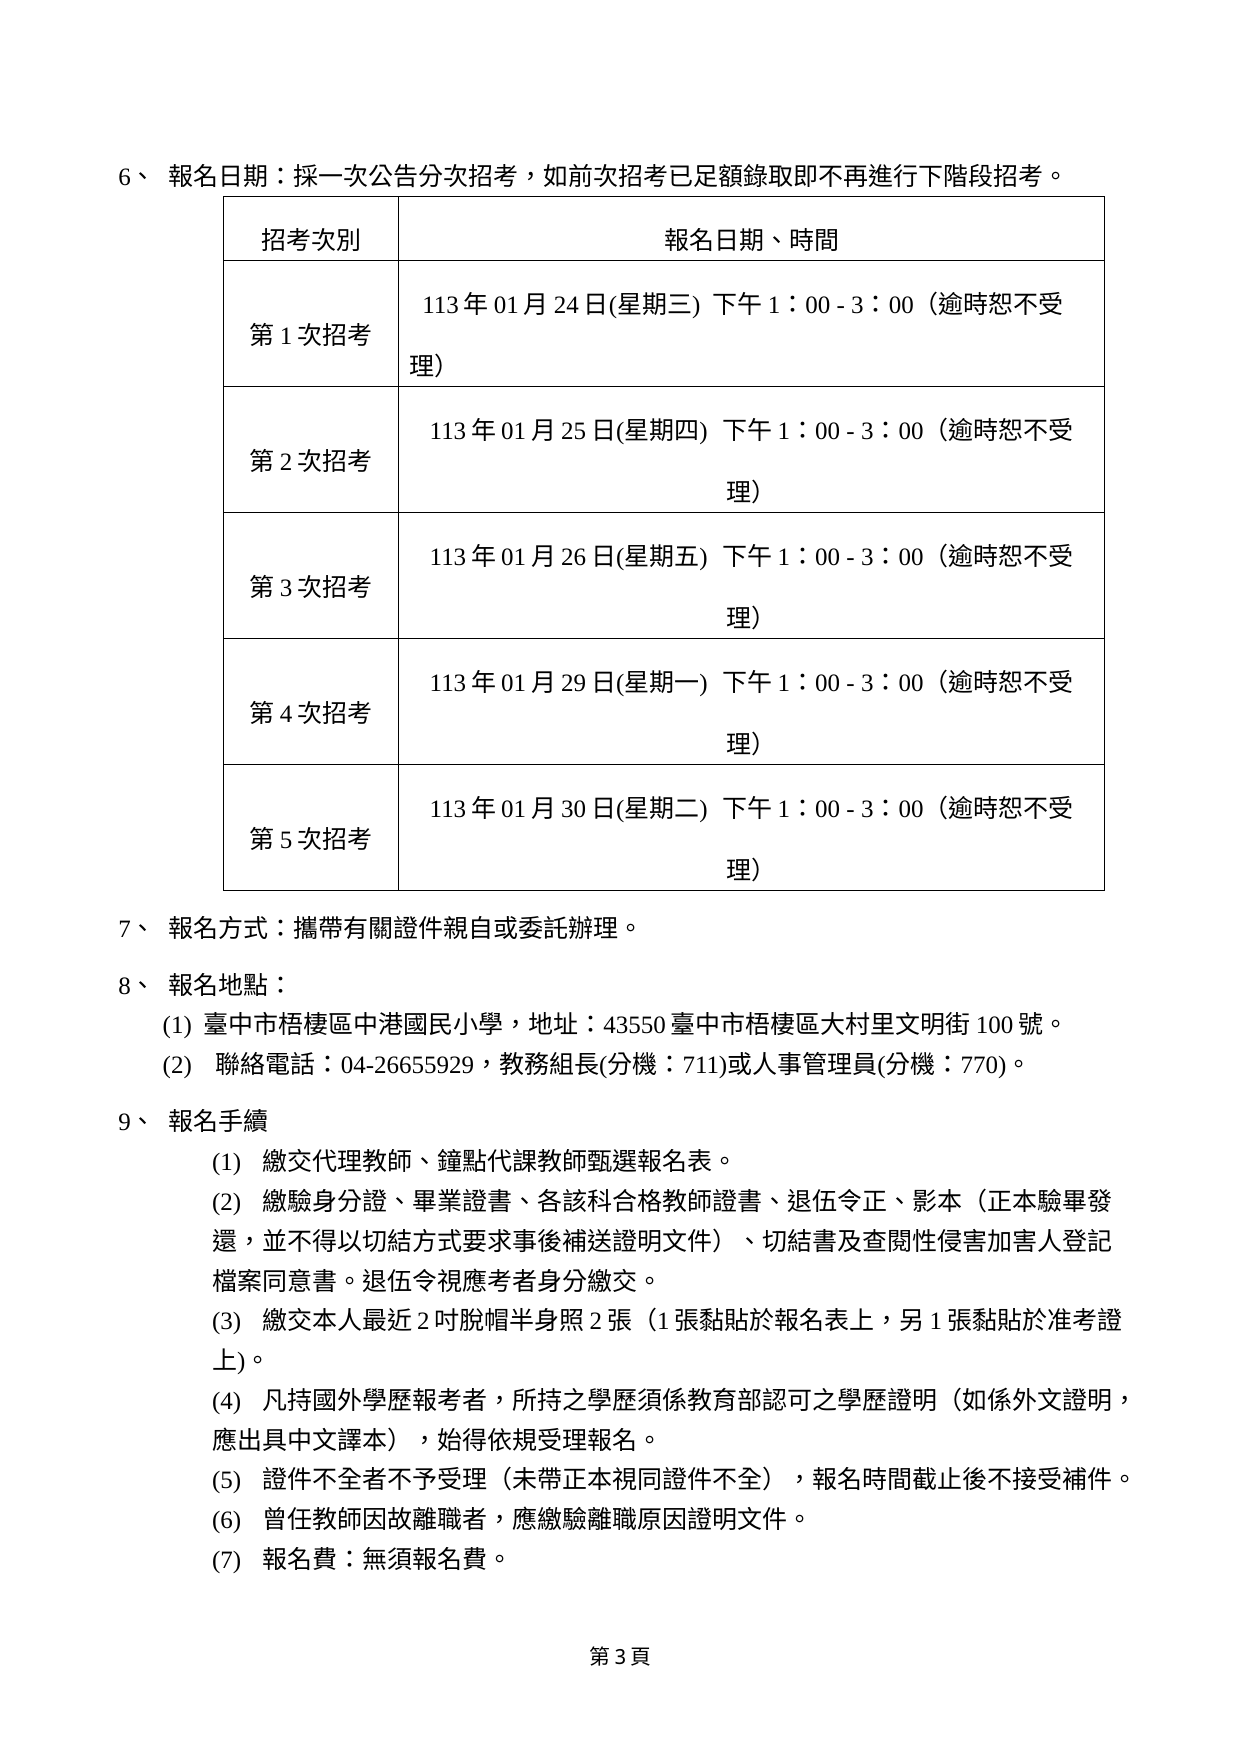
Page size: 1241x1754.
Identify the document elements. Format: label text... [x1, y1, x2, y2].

list 曾任教師因故離職者，應繳驗離職原因證明文件。 [212, 1500, 1122, 1536]
table_cell 第4次招考 [224, 639, 398, 764]
list 證件不全者不予受理（未帶正本視同證件不全），報名時間截止後不接受補件。 [212, 1460, 1122, 1496]
list 繳交代理教師、鐘點代課教師甄選報名表。 [212, 1142, 1122, 1178]
list 聯絡電話：04-26655929，教務組長(分機：711)或人事管理員(分機：770)。 [162, 1045, 1122, 1081]
list 繳驗身分證、畢業證書、各該科合格教師證書、退伍令正、影本（正本驗畢發還，並不得以切結方式要求事後補送證明文件）、切結書及查閱性侵害加害人登記檔案同意書。退伍令視應考者身分繳交。 [212, 1181, 1122, 1297]
table_cell 113年01月25日(星期四) 下午1：00 - 3：00（逾時恕不受理） [399, 387, 1104, 512]
list 報名地點： [118, 965, 1122, 1001]
table_cell 113年01月26日(星期五) 下午1：00 - 3：00（逾時恕不受理） [399, 513, 1104, 638]
table_cell 第3次招考 [224, 513, 398, 638]
list 報名方式：攜帶有關證件親自或委託辦理。 [118, 908, 1122, 944]
list 報名費：無須報名費。 [212, 1539, 1122, 1576]
list 報名日期：採一次公告分次招考，如前次招考已足額錄取即不再進行下階段招考。 [118, 156, 1122, 192]
table_header 報名日期、時間 [399, 197, 1104, 259]
table_cell 113年01月30日(星期二) 下午1：00 - 3：00（逾時恕不受理） [399, 765, 1104, 890]
table_cell 113年01月24日(星期三) 下午1：00 - 3：00（逾時恕不受理） [399, 261, 1104, 386]
table_cell 113年01月29日(星期一) 下午1：00 - 3：00（逾時恕不受理） [399, 639, 1104, 764]
list 凡持國外學歷報考者，所持之學歷須係教育部認可之學歷證明（如係外文證明，應出具中文譯本），始得依規受理報名。 [212, 1380, 1122, 1456]
list 臺中市梧棲區中港國民小學，地址：43550臺中市梧棲區大村里文明街100號。 [162, 1005, 1122, 1041]
table_cell 第2次招考 [224, 387, 398, 512]
list 報名手續 [118, 1102, 1122, 1138]
table_cell 第1次招考 [224, 261, 398, 386]
table_header 招考次別 [224, 197, 398, 259]
list 繳交本人最近2吋脫帽半身照2張（1張黏貼於報名表上，另1張黏貼於准考證上)。 [212, 1301, 1122, 1377]
table_cell 第5次招考 [224, 765, 398, 890]
